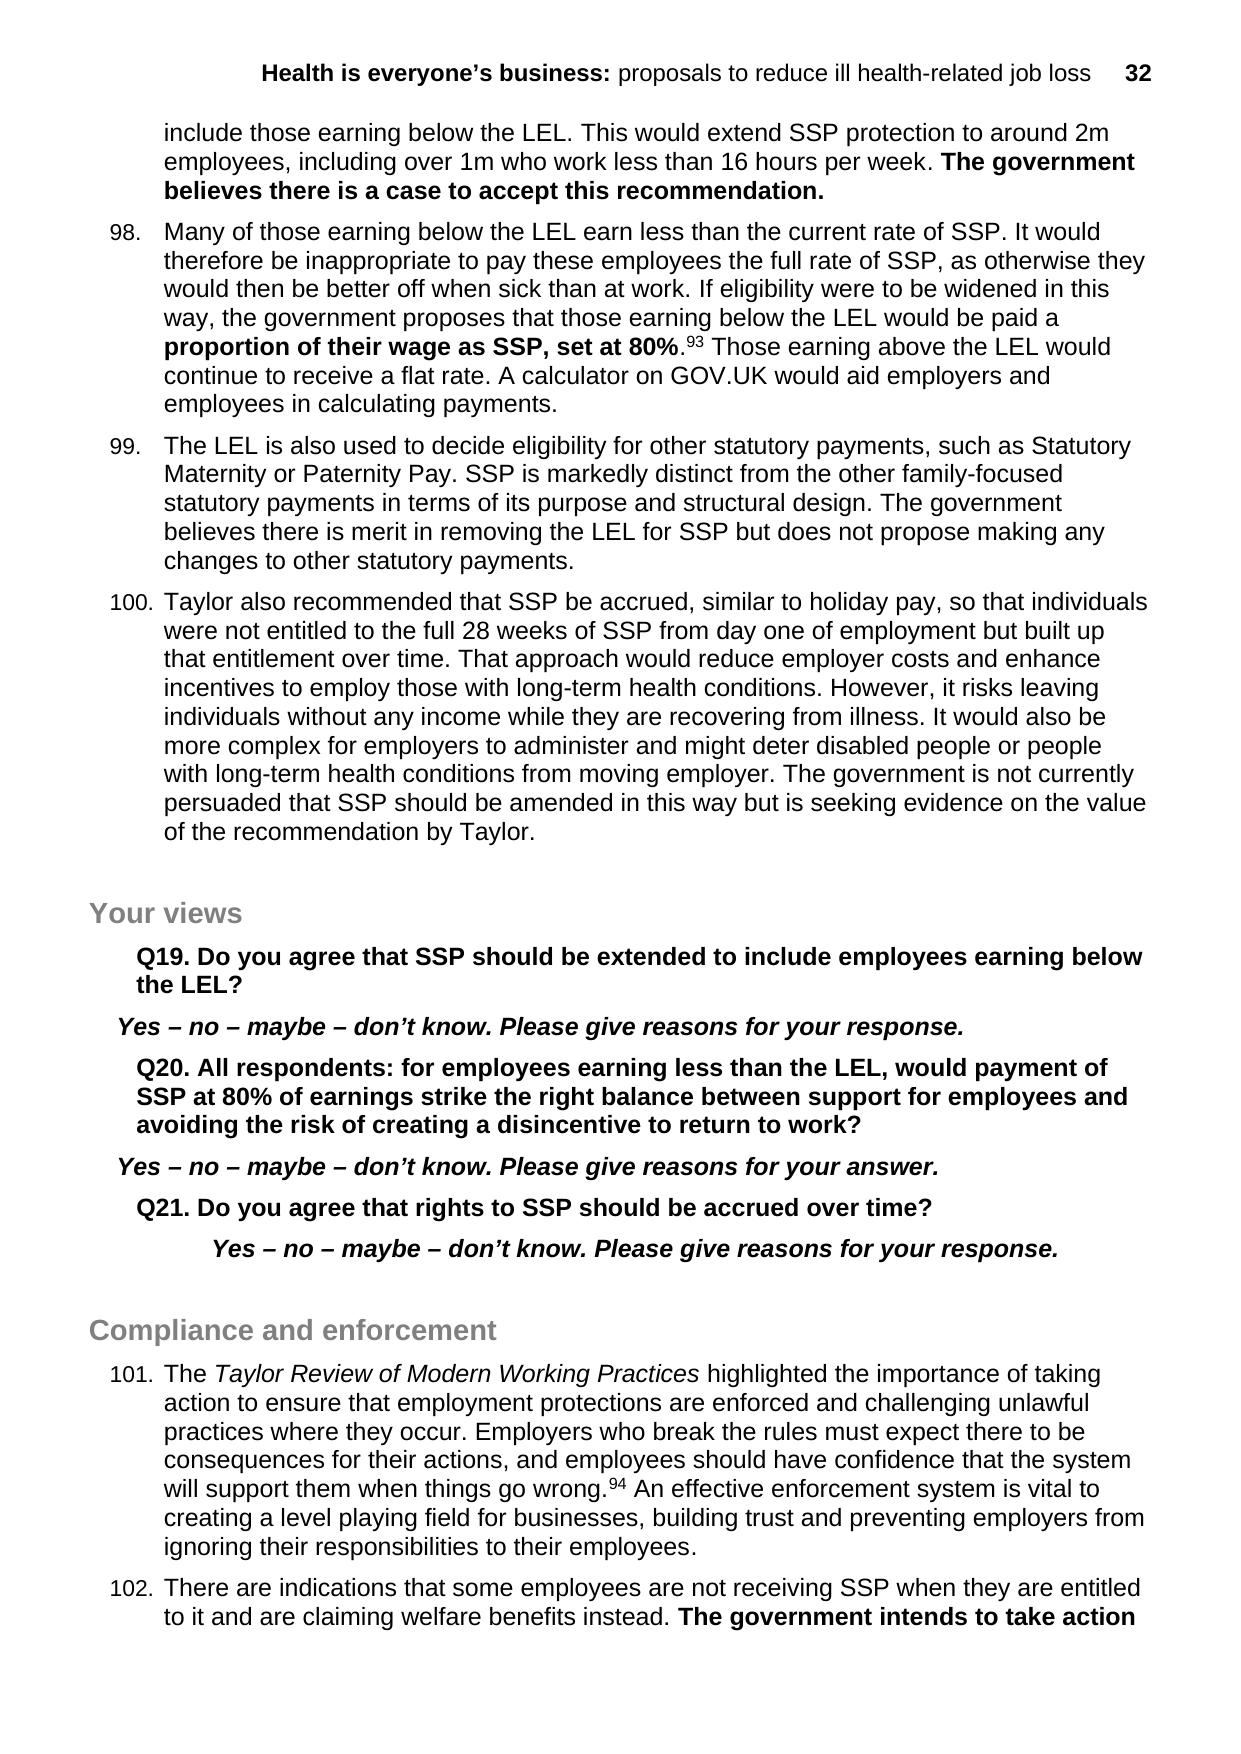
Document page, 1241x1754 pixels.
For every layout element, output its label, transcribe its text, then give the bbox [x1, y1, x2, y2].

text Q21. Do you agree that rights to SSP should be accrued over time? [136, 1193, 1152, 1222]
text Q19. Do you agree that SSP should be extended to include employees earning below the LEL? [136, 942, 1152, 999]
subtitle Compliance and enforcement [89, 1313, 1152, 1346]
text Yes – no – maybe – don’t know. Please give reasons for your answer. [89, 1152, 1152, 1180]
list The LEL is also used to decide eligibility for other statutory payments, such as Statutory Maternity or Paternity Pay. SSP is markedly distinct from the other family-focused statutory payments in terms of its purpose and structural design. The government believes there is merit in removing the LEL for SSP but does not propose making any changes to other statutory payments. [109, 431, 1152, 574]
text Yes – no – maybe – don’t know. Please give reasons for your response. [136, 1234, 1152, 1263]
list include those earning below the LEL. This would extend SSP protection to around 2m employees, including over 1m who work less than 16 hours per week. The government believes there is a case to accept this recommendation. [109, 118, 1152, 204]
text Q20. All respondents: for employees earning less than the LEL, would payment of SSP at 80% of earnings strike the right balance between support for employees and avoiding the risk of creating a disincentive to return to work? [136, 1053, 1152, 1139]
list There are indications that some employees are not receiving SSP when they are entitled to it and are claiming welfare benefits instead. The government intends to take action [109, 1573, 1152, 1630]
list Many of those earning below the LEL earn less than the current rate of SSP. It would therefore be inappropriate to pay these employees the full rate of SSP, as otherwise they would then be better off when sick than at work. If eligibility were to be widened in this way, the government proposes that those earning below the LEL would be paid a proportion of their wage as SSP, set at 80%. Those earning above the LEL would continue to receive a flat rate. A calculator on GOV.UK would aid employers and employees in calculating payments. [109, 217, 1152, 418]
list The Taylor Review of Modern Working Practices highlighted the importance of taking action to ensure that employment protections are enforced and challenging unlawful practices where they occur. Employers who break the rules must expect there to be consequences for their actions, and employees should have confidence that the system will support them when things go wrong. An effective enforcement system is vital to creating a level playing field for businesses, building trust and preventing employers from ignoring their responsibilities to their employees. [109, 1359, 1152, 1560]
list Taylor also recommended that SSP be accrued, similar to holiday pay, so that individuals were not entitled to the full 28 weeks of SSP from day one of employment but built up that entitlement over time. That approach would reduce employer costs and enhance incentives to employ those with long-term health conditions. However, it risks leaving individuals without any income while they are recovering from illness. It would also be more complex for employers to administer and might deter disabled people or people with long-term health conditions from moving employer. The government is not currently persuaded that SSP should be amended in this way but is seeking evidence on the value of the recommendation by Taylor. [109, 587, 1152, 846]
text Yes – no – maybe – don’t know. Please give reasons for your response. [89, 1012, 1152, 1040]
subtitle Your views [89, 896, 1152, 929]
